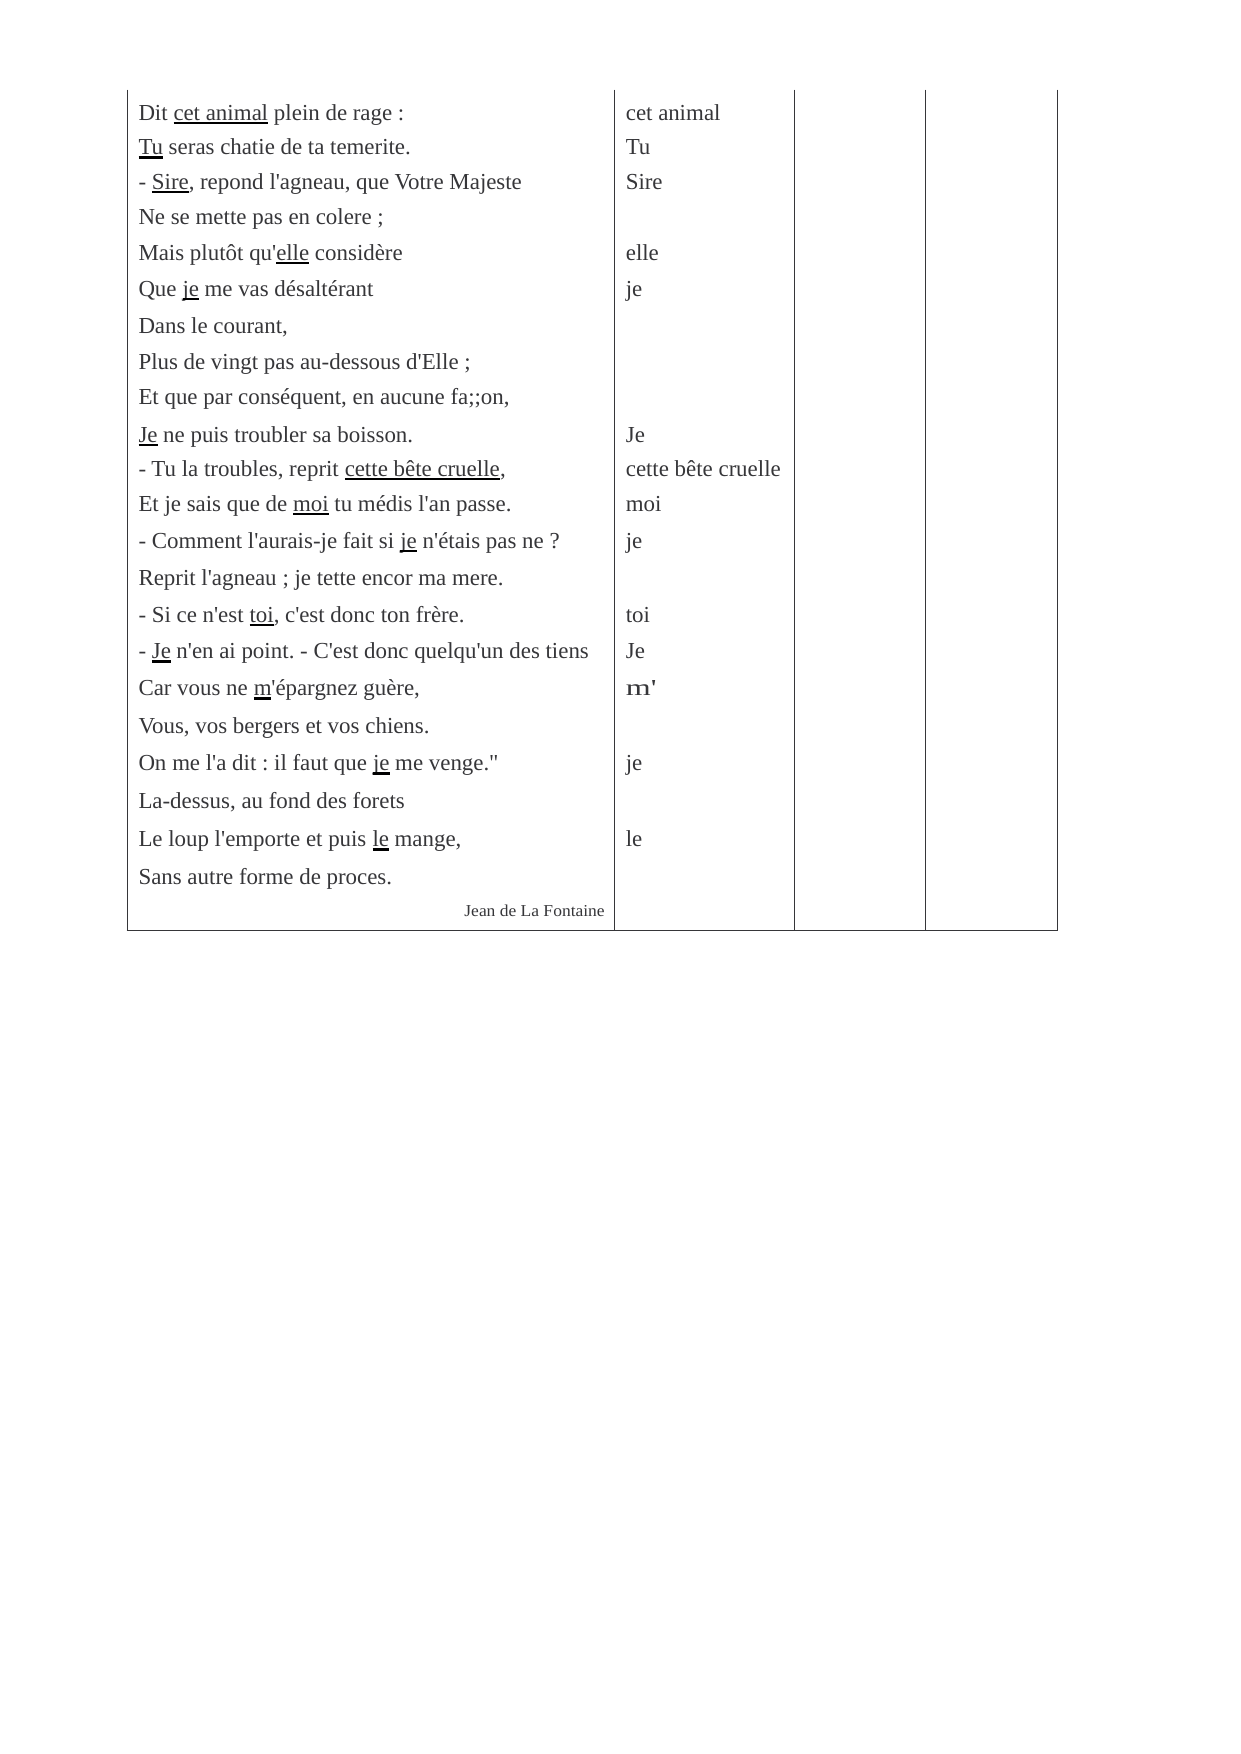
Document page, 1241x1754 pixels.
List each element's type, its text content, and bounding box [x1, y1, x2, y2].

table_cell [615, 784, 794, 819]
table_cell [615, 377, 794, 412]
table_cell [926, 746, 1057, 784]
table_cell [795, 448, 925, 484]
table_cell cette bête cruelle [615, 448, 794, 484]
table_cell je [615, 269, 794, 306]
table_cell [795, 594, 925, 631]
table_cell [926, 784, 1057, 819]
table_cell [795, 161, 925, 197]
table_cell [926, 707, 1057, 746]
table_cell Dit cet animal plein de rage : [128, 90, 614, 125]
table_cell Que je me vas désaltérant [128, 269, 614, 306]
table_cell [926, 894, 1057, 930]
table_cell [795, 412, 925, 448]
table_cell [926, 820, 1057, 859]
table_cell Tu seras chatie de ta temerite. [128, 125, 614, 161]
table_cell [795, 306, 925, 342]
table_cell Dans le courant, [128, 306, 614, 342]
table_cell [795, 669, 925, 707]
table_cell moi [615, 484, 794, 521]
table_cell [926, 448, 1057, 484]
table_cell [615, 197, 794, 232]
table_cell Mais plutôt qu'elle considère [128, 232, 614, 269]
table_cell toi [615, 594, 794, 631]
table_cell [926, 484, 1057, 521]
table_cell [795, 746, 925, 784]
table_cell [615, 306, 794, 342]
table_cell - Sire, repond l'agneau, que Votre Majeste [128, 161, 614, 197]
table_cell Ne se mette pas en colere ; [128, 197, 614, 232]
table_cell m' [615, 669, 794, 707]
table_cell [795, 197, 925, 232]
table_cell [926, 377, 1057, 412]
table_cell - Si ce n'est toi, c'est donc ton frère. [128, 594, 614, 631]
table_cell La-dessus, au fond des forets [128, 784, 614, 819]
table_cell [926, 594, 1057, 631]
table_cell - Comment l'aurais-je fait si je n'étais pas ne ? [128, 521, 614, 559]
table_cell [795, 90, 925, 125]
table_cell [795, 342, 925, 377]
table_cell [926, 342, 1057, 377]
table_cell je [615, 746, 794, 784]
table_cell [926, 412, 1057, 448]
table_cell [926, 197, 1057, 232]
table_cell [795, 521, 925, 559]
table_cell [926, 669, 1057, 707]
table_cell [615, 342, 794, 377]
table_cell Jean de La Fontaine [128, 894, 614, 930]
table_cell Car vous ne m'épargnez guère, [128, 669, 614, 707]
table_cell Je [615, 631, 794, 669]
table_cell [795, 125, 925, 161]
table_cell [795, 484, 925, 521]
table_cell [795, 894, 925, 930]
table_cell [926, 125, 1057, 161]
table_cell je [615, 521, 794, 559]
table_cell [795, 232, 925, 269]
table_cell [795, 784, 925, 819]
table_cell Le loup l'emporte et puis le mange, [128, 820, 614, 859]
table_cell Sire [615, 161, 794, 197]
table_cell [795, 559, 925, 594]
table_cell [926, 306, 1057, 342]
table_cell Et je sais que de moi tu médis l'an passe. [128, 484, 614, 521]
table_cell [926, 90, 1057, 125]
table_cell [926, 559, 1057, 594]
table_cell [926, 859, 1057, 894]
table_cell [795, 707, 925, 746]
table_cell [615, 894, 794, 930]
table_cell Tu [615, 125, 794, 161]
table_cell [615, 707, 794, 746]
table_cell [926, 521, 1057, 559]
table_cell [795, 269, 925, 306]
table_cell Je ne puis troubler sa boisson. [128, 412, 614, 448]
table_cell [615, 859, 794, 894]
table_cell Et que par conséquent, en aucune fa;;on, [128, 377, 614, 412]
table_cell - Tu la troubles, reprit cette bête cruelle, [128, 448, 614, 484]
table_cell [795, 377, 925, 412]
table_cell [926, 631, 1057, 669]
table_cell [926, 232, 1057, 269]
table_cell [615, 559, 794, 594]
table_cell Plus de vingt pas au-dessous d'Elle ; [128, 342, 614, 377]
table_cell [926, 161, 1057, 197]
table_cell - Je n'en ai point. - C'est donc quelqu'un des tiens [128, 631, 614, 669]
table_cell [795, 631, 925, 669]
table_cell elle [615, 232, 794, 269]
table_cell Je [615, 412, 794, 448]
table_cell cet animal [615, 90, 794, 125]
table_cell [795, 820, 925, 859]
table_cell Vous, vos bergers et vos chiens. [128, 707, 614, 746]
table_cell le [615, 820, 794, 859]
table_cell On me l'a dit : il faut que je me venge." [128, 746, 614, 784]
table_cell [795, 859, 925, 894]
table_cell Reprit l'agneau ; je tette encor ma mere. [128, 559, 614, 594]
table_cell [926, 269, 1057, 306]
table_cell Sans autre forme de proces. [128, 859, 614, 894]
